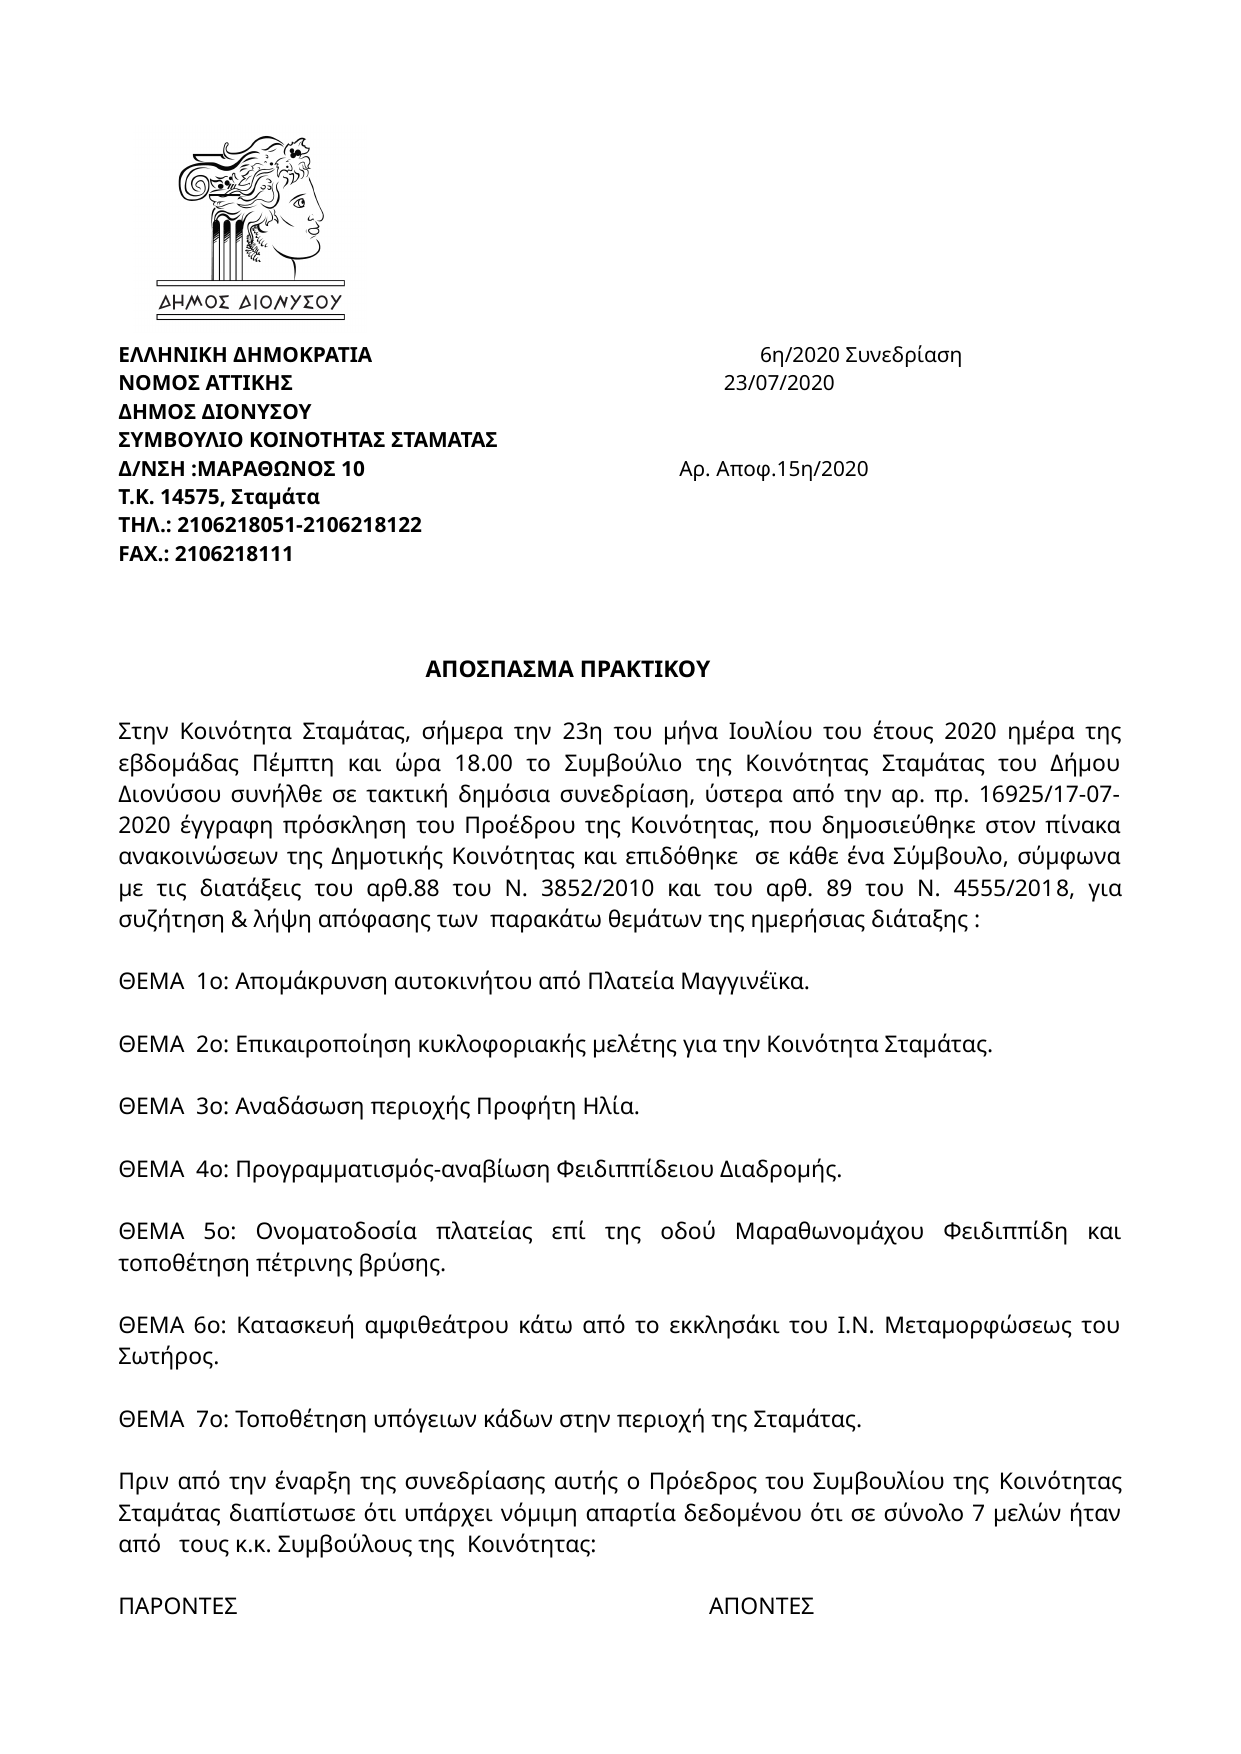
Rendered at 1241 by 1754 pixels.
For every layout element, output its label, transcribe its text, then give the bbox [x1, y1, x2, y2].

text ΠΑΡΟΝΤΕΣ ΑΠΟΝΤΕΣ [118, 1590, 1122, 1622]
text ΘΕΜΑ 3ο: Αναδάσωση περιοχής Προφήτη Ηλία. [118, 1090, 1122, 1122]
text ΤΗΛ.: 2106218051-2106218122 [118, 511, 1122, 539]
text ΘΕΜΑ 2ο: Επικαιροποίηση κυκλοφοριακής μελέτης για την Κοινότητα Σταμάτας. [118, 1028, 1122, 1059]
text Πριν από την έναρξη της συνεδρίασης αυτής ο Πρόεδρος του Συμβουλίου της Κοινότητας Σταμάτας διαπίστωσε ότι υπάρχει νόμιμη απαρτία δεδομένου ότι σε σύνολο 7 μελών ήταν από τους κ.κ. Συμβούλους της Κοινότητας: [118, 1465, 1122, 1559]
text ΘΕΜΑ 6ο: Κατασκευή αμφιθεάτρου κάτω από το εκκλησάκι του Ι.Ν. Μεταμορφώσεως του Σωτήρος. [118, 1309, 1122, 1372]
text ΕΛΛΗΝΙΚΗ ΔΗΜΟΚΡΑΤΙΑ 6η/2020 Συνεδρίαση [118, 340, 1122, 368]
text Τ.Κ. 14575, Σταμάτα [118, 482, 1122, 511]
text FAX.: 2106218111 [118, 539, 1122, 567]
text ΘΕΜΑ 7ο: Τοποθέτηση υπόγειων κάδων στην περιοχή της Σταμάτας. [118, 1403, 1122, 1434]
text Δ/ΝΣΗ :ΜΑΡΑΘΩΝΟΣ 10 Αρ. Αποφ.15η/2020 [118, 454, 1122, 482]
text ΘΕΜΑ 5ο: Ονοματοδοσία πλατείας επί της οδού Μαραθωνομάχου Φειδιππίδη και τοποθέτηση πέτρινης βρύσης. [118, 1215, 1122, 1278]
text ΝΟΜΟΣ ΑΤΤΙΚΗΣ 23/07/2020 [118, 368, 1122, 397]
text Στην Κοινότητα Σταμάτας, σήμερα την 23η του μήνα Ιουλίου του έτους 2020 ημέρα της εβδομάδας Πέμπτη και ώρα 18.00 το Συμβούλιο της Κοινότητας Σταμάτας του Δήμου Διονύσου συνήλθε σε τακτική δημόσια συνεδρίαση, ύστερα από την αρ. πρ. 16925/17-07-2020 έγγραφη πρόσκληση του Προέδρου της Κοινότητας, που δημοσιεύθηκε στον πίνακα ανακοινώσεων της Δημοτικής Κοινότητας και επιδόθηκε σε κάθε ένα Σύμβουλο, σύμφωνα με τις διατάξεις του αρθ.88 του Ν. 3852/2010 και του αρθ. 89 του Ν. 4555/2018, για συζήτηση & λήψη απόφασης των παρακάτω θεμάτων της ημερήσιας διάταξης : [118, 715, 1122, 934]
text ΣΥΜΒΟΥΛΙΟ KOINOTHTAΣ ΣΤΑΜΑΤΑΣ [118, 425, 1122, 454]
text ΘΕΜΑ 4ο: Προγραμματισμός-αναβίωση Φειδιππίδειου Διαδρομής. [118, 1153, 1122, 1184]
text ΘΕΜΑ 1ο: Απομάκρυνση αυτοκινήτου από Πλατεία Μαγγινέϊκα. [118, 965, 1122, 997]
text ΔΗΜΟΣ ΔΙΟΝΥΣΟΥ [118, 397, 1122, 425]
text ΑΠΟΣΠΑΣΜΑ ΠΡΑΚΤΙΚΟΥ [118, 653, 1122, 684]
